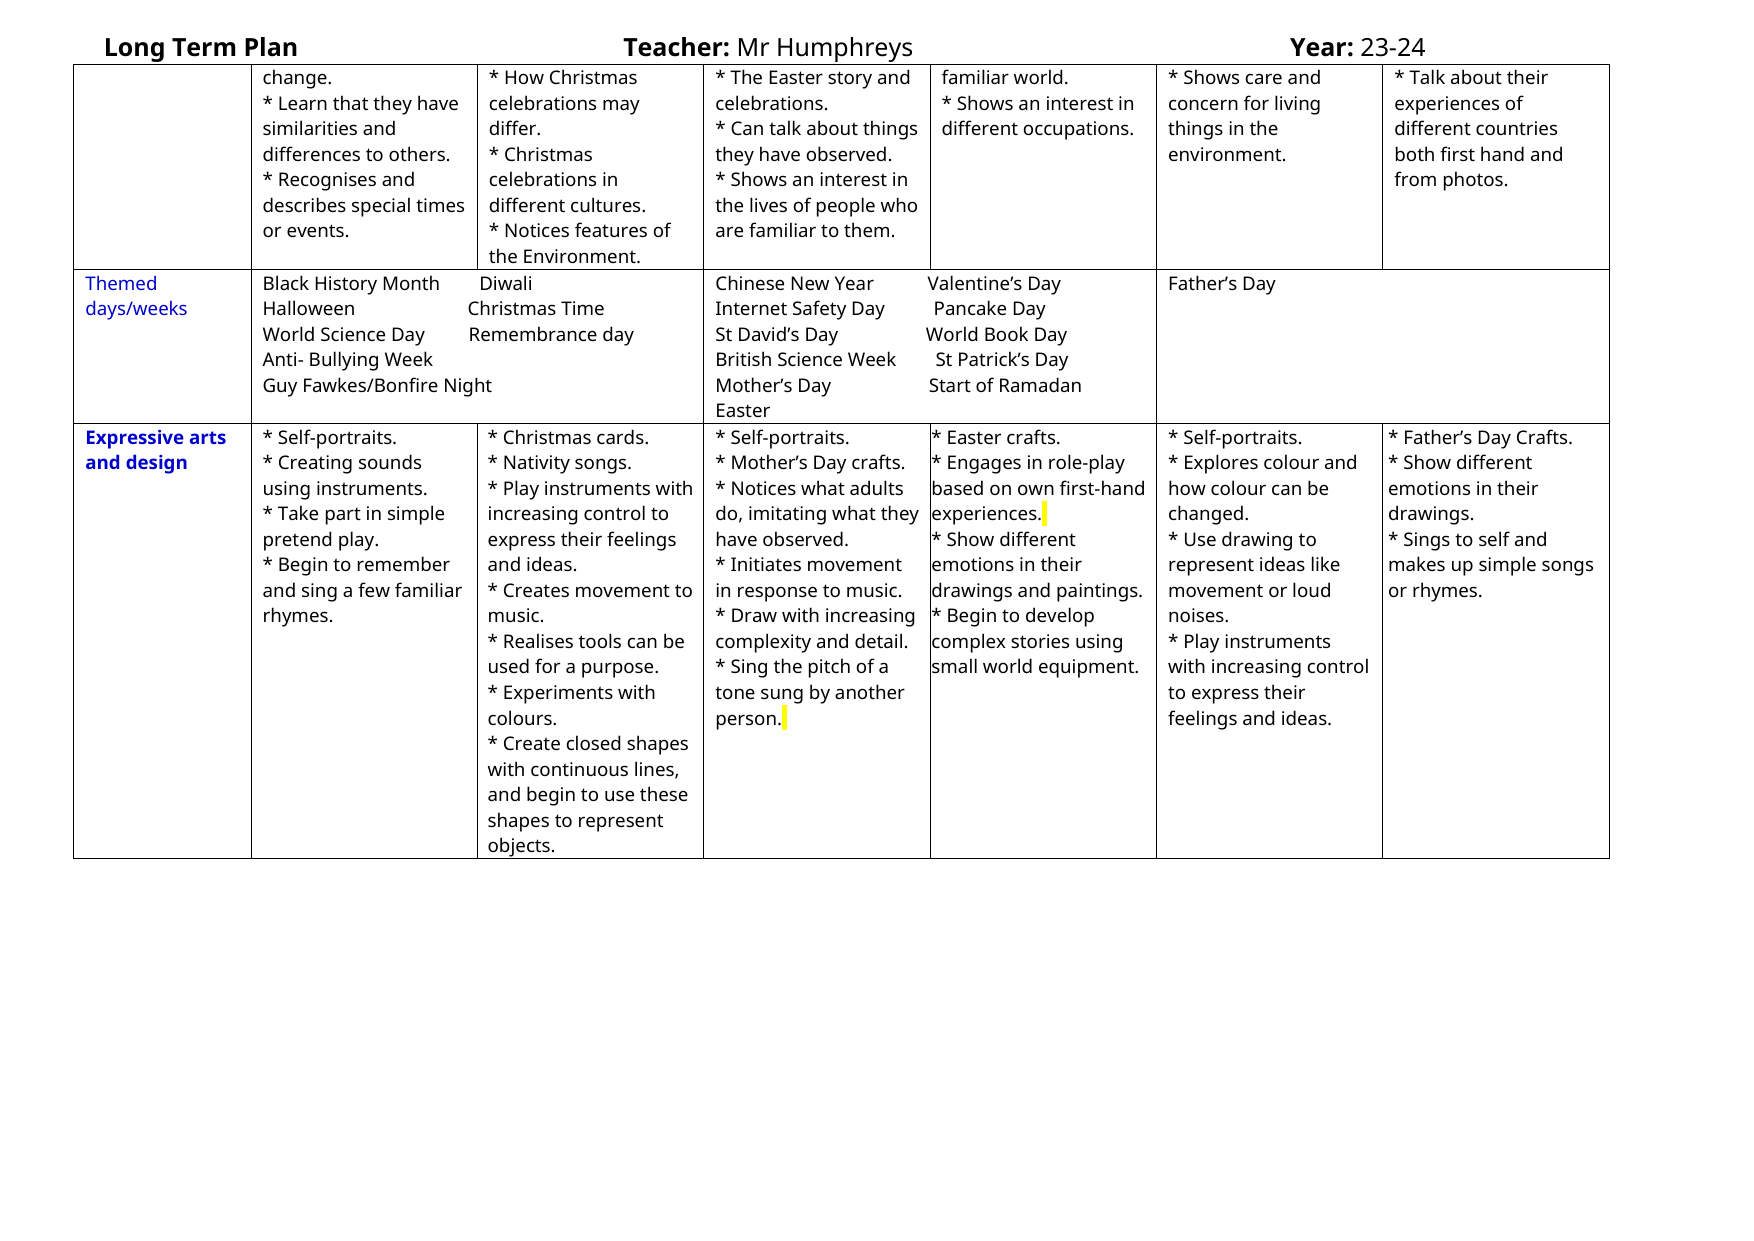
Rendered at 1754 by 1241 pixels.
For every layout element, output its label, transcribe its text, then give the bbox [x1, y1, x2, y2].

table_cell Chinese New Year Valentine’s Day Internet Safety Day Pancake Day St David’s Day World Book Day British Science Week St Patrick’s Day Mother’s Day Start of Ramadan Easter [704, 270, 1156, 423]
table_cell * Christmas cards. * Nativity songs. * Play instruments with increasing control to express their feelings and ideas. * Creates movement to music. * Realises tools can be used for a purpose. * Experiments with colours. * Create closed shapes with continuous lines, and begin to use these shapes to represent objects. [478, 424, 703, 858]
table_cell * Self-portraits. * Explores colour and how colour can be changed. * Use drawing to represent ideas like movement or loud noises. * Play instruments with increasing control to express their feelings and ideas. [1157, 424, 1382, 858]
table_cell Father’s Day [1157, 270, 1609, 423]
table_cell familiar world. * Shows an interest in different occupations. [931, 65, 1156, 269]
table_cell Themed days/weeks [74, 270, 251, 423]
table_cell * Father’s Day Crafts. * Show different emotions in their drawings. * Sings to self and makes up simple songs or rhymes. [1383, 424, 1609, 858]
table_cell * Self-portraits. * Creating sounds using instruments. * Take part in simple pretend play. * Begin to remember and sing a few familiar rhymes. [252, 424, 477, 858]
table_cell Black History Month Diwali Halloween Christmas Time World Science Day Remembrance day Anti- Bullying Week Guy Fawkes/Bonfire Night [252, 270, 703, 423]
table_cell * How Christmas celebrations may differ. * Christmas celebrations in different cultures. * Notices features of the Environment. [478, 65, 703, 269]
table_cell change. * Learn that they have similarities and differences to others. * Recognises and describes special times or events. [252, 65, 477, 269]
table_cell Expressive arts and design [74, 424, 251, 858]
table_cell * Self-portraits. * Mother’s Day crafts. * Notices what adults do, imitating what they have observed. * Initiates movement in response to music. * Draw with increasing complexity and detail. * Sing the pitch of a tone sung by another person. [704, 424, 930, 858]
table_cell * Easter crafts. * Engages in role-play based on own first-hand experiences. * Show different emotions in their drawings and paintings. * Begin to develop complex stories using small world equipment. [931, 424, 1156, 858]
table_cell * Talk about their experiences of different countries both first hand and from photos. [1383, 65, 1609, 269]
table_cell [74, 65, 251, 269]
table_cell * Shows care and concern for living things in the environment. [1157, 65, 1382, 269]
table_cell * The Easter story and celebrations. * Can talk about things they have observed. * Shows an interest in the lives of people who are familiar to them. [704, 65, 930, 269]
